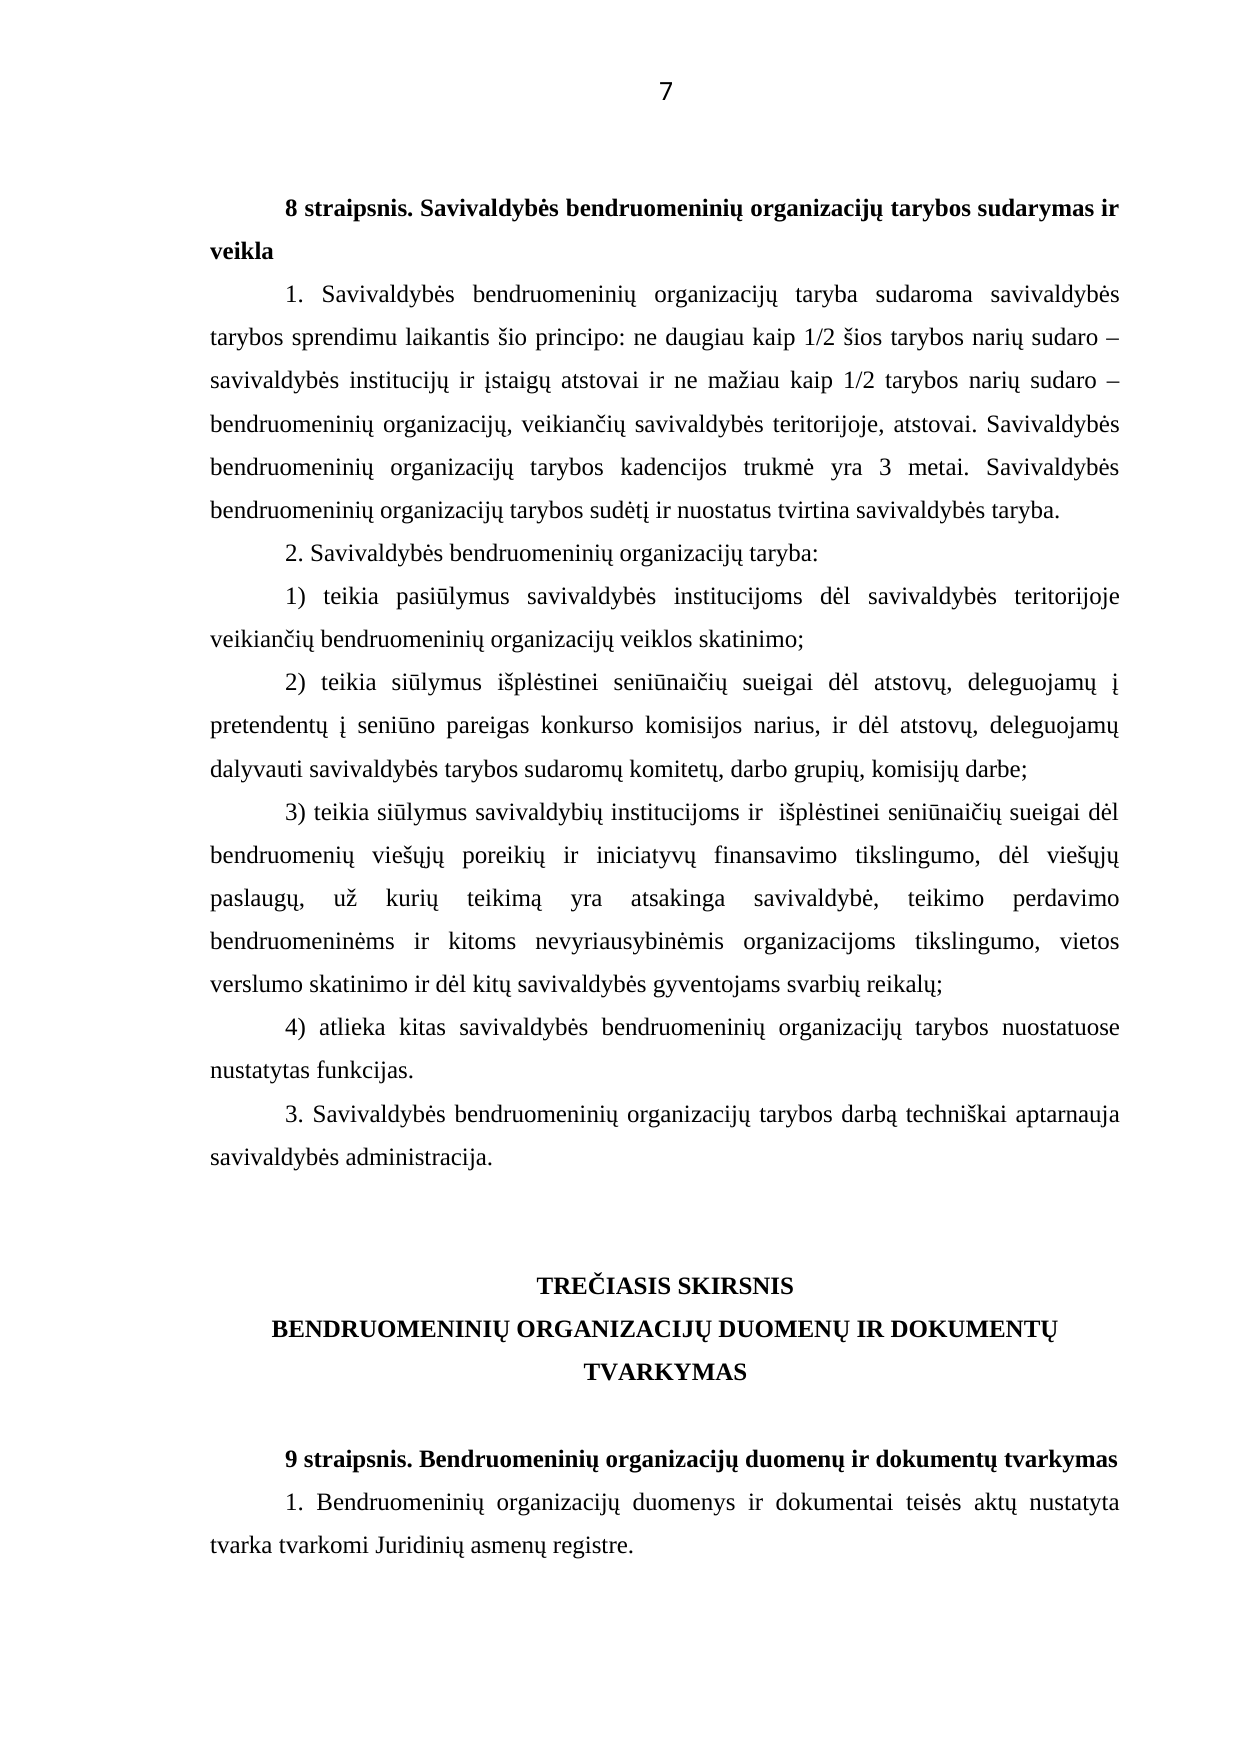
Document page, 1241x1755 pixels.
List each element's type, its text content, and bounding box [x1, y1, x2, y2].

text 3) teikia siūlymus savivaldybių institucijoms ir išplėstinei seniūnaičių sueigai dėl bendruomenių viešųjų poreikių ir iniciatyvų finansavimo tikslingumo, dėl viešųjų paslaugų, už kurių teikimą yra atsakinga savivaldybė, teikimo perdavimo bendruomeninėms ir kitoms nevyriausybinėmis organizacijoms tikslingumo, vietos verslumo skatinimo ir dėl kitų savivaldybės gyventojams svarbių reikalų; [210, 797, 1120, 998]
text 1. Bendruomeninių organizacijų duomenys ir dokumentai teisės aktų nustatyta tvarka tvarkomi Juridinių asmenų registre. [210, 1487, 1120, 1559]
text 3. Savivaldybės bendruomeninių organizacijų tarybos darbą techniškai aptarnauja savivaldybės administracija. [210, 1099, 1120, 1171]
text 9 straipsnis. Bendruomeninių organizacijų duomenų ir dokumentų tvarkymas [210, 1444, 1120, 1472]
text TREČIASIS SKIRSNIS [210, 1271, 1120, 1300]
text 4) atlieka kitas savivaldybės bendruomeninių organizacijų tarybos nuostatuose nustatytas funkcijas. [210, 1012, 1120, 1084]
text 1) teikia pasiūlymus savivaldybės institucijoms dėl savivaldybės teritorijoje veikiančių bendruomeninių organizacijų veiklos skatinimo; [210, 581, 1120, 653]
text 2. Savivaldybės bendruomeninių organizacijų taryba: [210, 538, 1120, 567]
text 1. Savivaldybės bendruomeninių organizacijų taryba sudaroma savivaldybės tarybos sprendimu laikantis šio principo: ne daugiau kaip 1/2 šios tarybos narių sudaro – savivaldybės institucijų ir įstaigų atstovai ir ne mažiau kaip 1/2 tarybos narių sudaro –bendruomeninių organizacijų, veikiančių savivaldybės teritorijoje, atstovai. Savivaldybės bendruomeninių organizacijų tarybos kadencijos trukmė yra 3 metai. Savivaldybės bendruomeninių organizacijų tarybos sudėtį ir nuostatus tvirtina savivaldybės taryba. [210, 279, 1120, 524]
text 8 straipsnis. Savivaldybės bendruomeninių organizacijų tarybos sudarymas ir veikla [210, 193, 1120, 265]
text BENDRUOMENINIŲ ORGANIZACIJŲ DUOMENŲ IR DOKUMENTŲ TVARKYMAS [210, 1314, 1120, 1386]
text 2) teikia siūlymus išplėstinei seniūnaičių sueigai dėl atstovų, deleguojamų į pretendentų į seniūno pareigas konkurso komisijos narius, ir dėl atstovų, deleguojamų dalyvauti savivaldybės tarybos sudaromų komitetų, darbo grupių, komisijų darbe; [210, 667, 1120, 782]
